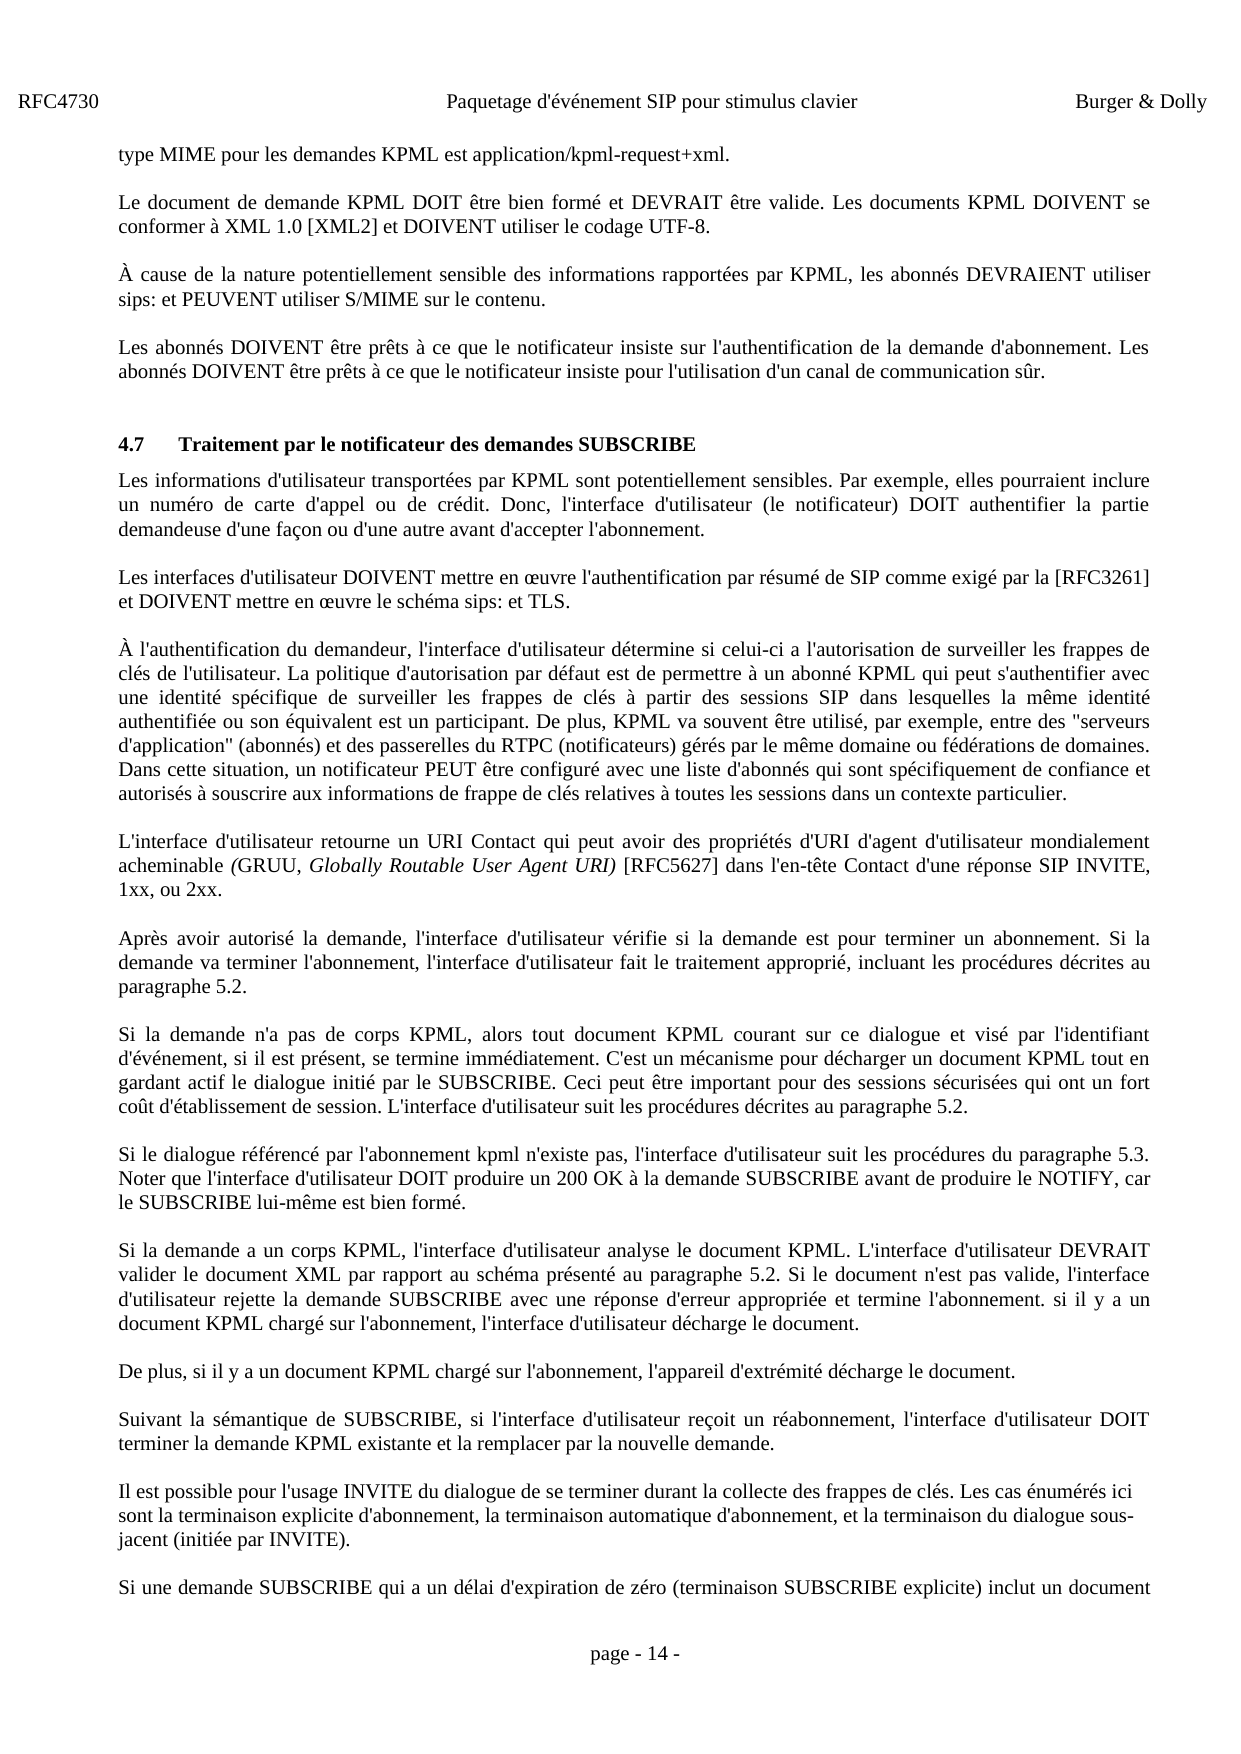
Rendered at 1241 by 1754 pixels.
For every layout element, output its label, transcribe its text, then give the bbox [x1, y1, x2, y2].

text À cause de la nature potentiellement sensible des informations rapportées par KPML, les abonnés DEVRAIENT utiliser sips: et PEUVENT utiliser S/MIME sur le contenu. [118, 262, 1152, 311]
text type MIME pour les demandes KPML est application/kpml-request+xml. [118, 142, 1152, 166]
text Suivant la sémantique de SUBSCRIBE, si l'interface d'utilisateur reçoit un réabonnement, l'interface d'utilisateur DOIT terminer la demande KPML existante et la remplacer par la nouvelle demande. [118, 1407, 1152, 1455]
text Si la demande n'a pas de corps KPML, alors tout document KPML courant sur ce dialogue et visé par l'identifiant d'événement, si il est présent, se termine immédiatement. C'est un mécanisme pour décharger un document KPML tout en gardant actif le dialogue initié par le SUBSCRIBE. Ceci peut être important pour des sessions sécurisées qui ont un fort coût d'établissement de session. L'interface d'utilisateur suit les procédures décrites au paragraphe 5.2. [118, 1022, 1152, 1118]
text Si une demande SUBSCRIBE qui a un délai d'expiration de zéro (terminaison SUBSCRIBE explicite) inclut un document [118, 1575, 1152, 1599]
text Les informations d'utilisateur transportées par KPML sont potentiellement sensibles. Par exemple, elles pourraient inclure un numéro de carte d'appel ou de crédit. Donc, l'interface d'utilisateur (le notificateur) DOIT authentifier la partie demandeuse d'une façon ou d'une autre avant d'accepter l'abonnement. [118, 468, 1152, 541]
text Le document de demande KPML DOIT être bien formé et DEVRAIT être valide. Les documents KPML DOIVENT se conformer à XML 1.0 [XML2] et DOIVENT utiliser le codage UTF-8. [118, 190, 1152, 238]
text Il est possible pour l'usage INVITE du dialogue de se terminer durant la collecte des frappes de clés. Les cas énumérés ici sont la terminaison explicite d'abonnement, la terminaison automatique d'abonnement, et la terminaison du dialogue sous-jacent (initiée par INVITE). [118, 1479, 1152, 1551]
text Si la demande a un corps KPML, l'interface d'utilisateur analyse le document KPML. L'interface d'utilisateur DEVRAIT valider le document XML par rapport au schéma présenté au paragraphe 5.2. Si le document n'est pas valide, l'interface d'utilisateur rejette la demande SUBSCRIBE avec une réponse d'erreur appropriée et termine l'abonnement. si il y a un document KPML chargé sur l'abonnement, l'interface d'utilisateur décharge le document. [118, 1238, 1152, 1334]
text L'interface d'utilisateur retourne un URI Contact qui peut avoir des propriétés d'URI d'agent d'utilisateur mondialement acheminable (GRUU, Globally Routable User Agent URI) [RFC5627] dans l'en-tête Contact d'une réponse SIP INVITE, 1xx, ou 2xx. [118, 829, 1152, 901]
text Si le dialogue référencé par l'abonnement kpml n'existe pas, l'interface d'utilisateur suit les procédures du paragraphe 5.3. Noter que l'interface d'utilisateur DOIT produire un 200 OK à la demande SUBSCRIBE avant de produire le NOTIFY, car le SUBSCRIBE lui-même est bien formé. [118, 1142, 1152, 1214]
text Les abonnés DOIVENT être prêts à ce que le notificateur insiste sur l'authentification de la demande d'abonnement. Les abonnés DOIVENT être prêts à ce que le notificateur insiste pour l'utilisation d'un canal de communication sûr. [118, 334, 1152, 383]
text Après avoir autorisé la demande, l'interface d'utilisateur vérifie si la demande est pour terminer un abonnement. Si la demande va terminer l'abonnement, l'interface d'utilisateur fait le traitement approprié, incluant les procédures décrites au paragraphe 5.2. [118, 926, 1152, 998]
text À l'authentification du demandeur, l'interface d'utilisateur détermine si celui-ci a l'autorisation de surveiller les frappes de clés de l'utilisateur. La politique d'autorisation par défaut est de permettre à un abonné KPML qui peut s'authentifier avec une identité spécifique de surveiller les frappes de clés à partir des sessions SIP dans lesquelles la même identité authentifiée ou son équivalent est un participant. De plus, KPML va souvent être utilisé, par exemple, entre des "serveurs d'application" (abonnés) et des passerelles du RTPC (notificateurs) gérés par le même domaine ou fédérations de domaines. Dans cette situation, un notificateur PEUT être configuré avec une liste d'abonnés qui sont spécifiquement de confiance et autorisés à souscrire aux informations de frappe de clés relatives à toutes les sessions dans un contexte particulier. [118, 637, 1152, 805]
text De plus, si il y a un document KPML chargé sur l'abonnement, l'appareil d'extrémité décharge le document. [118, 1359, 1152, 1383]
subtitle 4.7 Traitement par le notificateur des demandes SUBSCRIBE [118, 432, 1152, 456]
text Les interfaces d'utilisateur DOIVENT mettre en œuvre l'authentification par résumé de SIP comme exigé par la [RFC3261] et DOIVENT mettre en œuvre le schéma sips: et TLS. [118, 564, 1152, 613]
